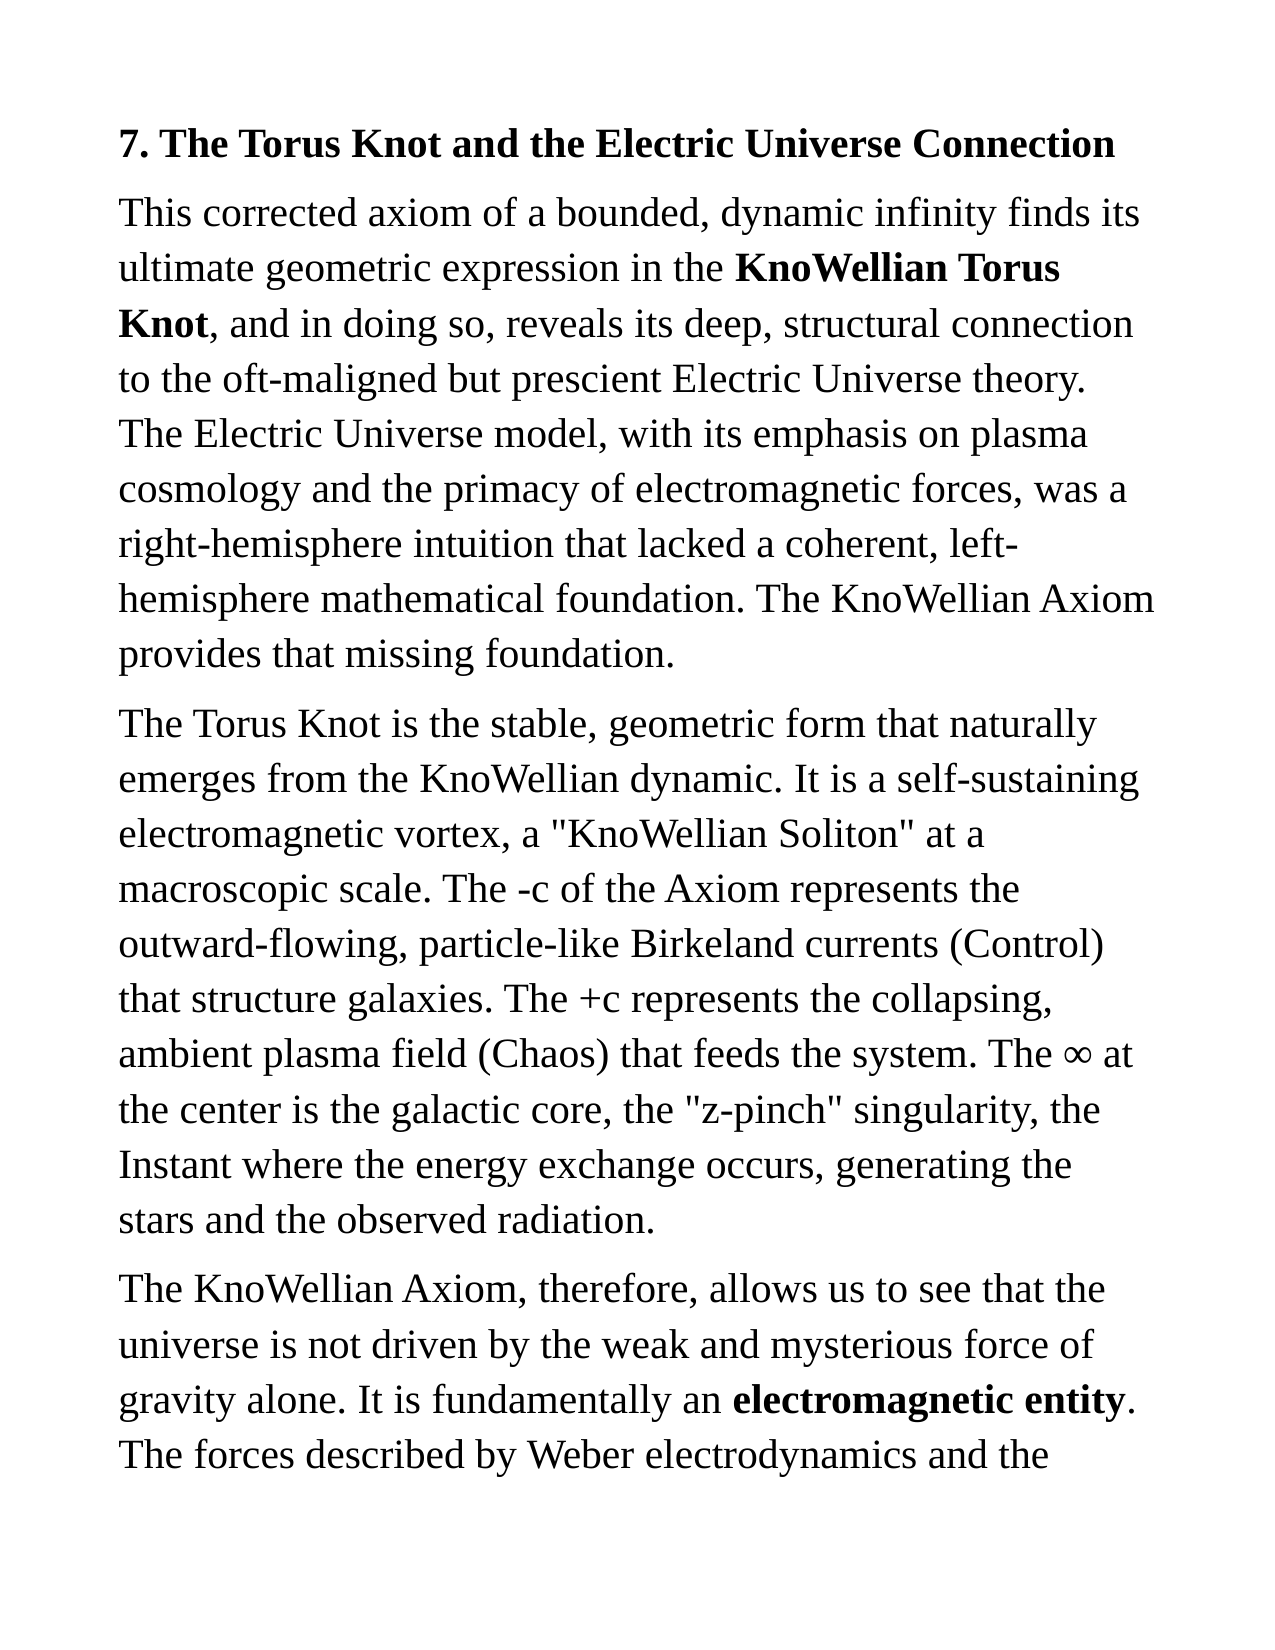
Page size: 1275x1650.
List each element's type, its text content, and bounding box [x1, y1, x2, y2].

text This corrected axiom of a bounded, dynamic infinity finds its ultimate geometric expression in the KnoWellian Torus Knot, and in doing so, reveals its deep, structural connection to the oft-maligned but prescient Electric Universe theory. The Electric Universe model, with its emphasis on plasma cosmology and the primacy of electromagnetic forces, was a right-hemisphere intuition that lacked a coherent, left-hemisphere mathematical foundation. The KnoWellian Axiom provides that missing foundation. [118, 188, 1157, 677]
text The Torus Knot is the stable, geometric form that naturally emerges from the KnoWellian dynamic. It is a self-sustaining electromagnetic vortex, a "KnoWellian Soliton" at a macroscopic scale. The -c of the Axiom represents the outward-flowing, particle-like Birkeland currents (Control) that structure galaxies. The +c represents the collapsing, ambient plasma field (Chaos) that feeds the system. The ∞ at the center is the galactic core, the "z-pinch" singularity, the Instant where the energy exchange occurs, generating the stars and the observed radiation. [118, 698, 1157, 1242]
text 7. The Torus Knot and the Electric Universe Connection [118, 118, 1157, 166]
text The KnoWellian Axiom, therefore, allows us to see that the universe is not driven by the weak and mysterious force of gravity alone. It is fundamentally an electromagnetic entity. The forces described by Weber electrodynamics and the [118, 1264, 1157, 1477]
